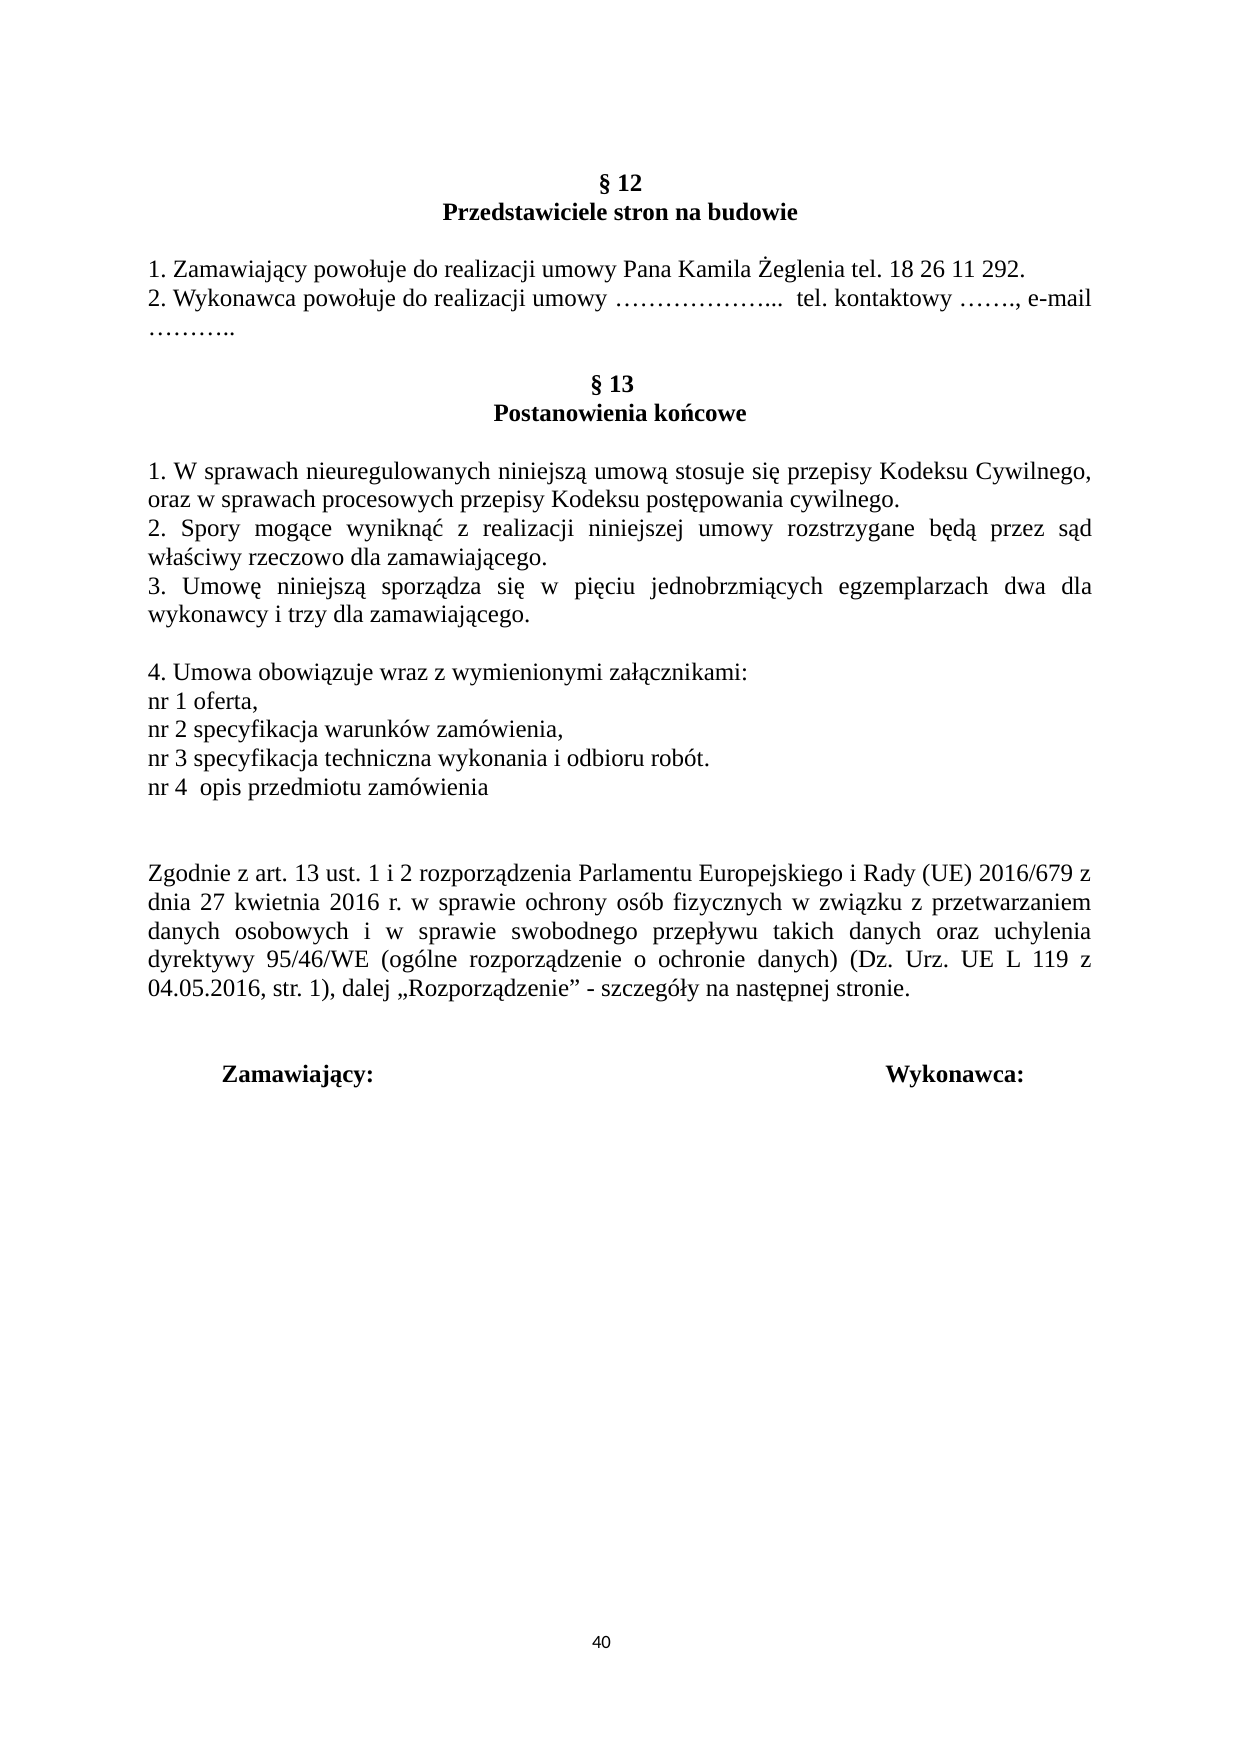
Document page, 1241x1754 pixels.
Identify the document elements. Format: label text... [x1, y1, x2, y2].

text 2. Spory mogące wyniknąć z realizacji niniejszej umowy rozstrzygane będą przez sąd właściwy rzeczowo dla zamawiającego. [148, 513, 1093, 571]
text 1. Zamawiający powołuje do realizacji umowy Pana Kamila Żeglenia tel. 18 26 11 292. [148, 254, 1093, 283]
text 2. Wykonawca powołuje do realizacji umowy ………………... tel. kontaktowy ……., e-mail ……….. [148, 283, 1093, 341]
text Przedstawiciele stron na budowie [148, 197, 1093, 226]
text 4. Umowa obowiązuje wraz z wymienionymi załącznikami: [148, 657, 1093, 686]
text § 12 [148, 168, 1093, 197]
text nr 2 specyfikacja warunków zamówienia, [148, 714, 1093, 743]
text Postanowienia końcowe [148, 398, 1093, 427]
text 1. W sprawach nieuregulowanych niniejszą umową stosuje się przepisy Kodeksu Cywilnego, oraz w sprawach procesowych przepisy Kodeksu postępowania cywilnego. [148, 456, 1093, 513]
text 3. Umowę niniejszą sporządza się w pięciu jednobrzmiących egzemplarzach dwa dla wykonawcy i trzy dla zamawiającego. [148, 571, 1093, 628]
text nr 1 oferta, [148, 686, 1093, 714]
text nr 3 specyfikacja techniczna wykonania i odbioru robót. [148, 743, 1093, 772]
text § 13 [516, 369, 1093, 398]
text nr 4 opis przedmiotu zamówienia [148, 772, 1093, 801]
text Zamawiający: Wykonawca: [148, 1059, 1093, 1088]
text Zgodnie z art. 13 ust. 1 i 2 rozporządzenia Parlamentu Europejskiego i Rady (UE) 2016/679 z dnia 27 kwietnia 2016 r. w sprawie ochrony osób fizycznych w związku z przetwarzaniem danych osobowych i w sprawie swobodnego przepływu takich danych oraz uchylenia dyrektywy 95/46/WE (ogólne rozporządzenie o ochronie danych) (Dz. Urz. UE L 119 z 04.05.2016, str. 1), dalej „Rozporządzenie” - szczegóły na następnej stronie. [148, 858, 1093, 1002]
